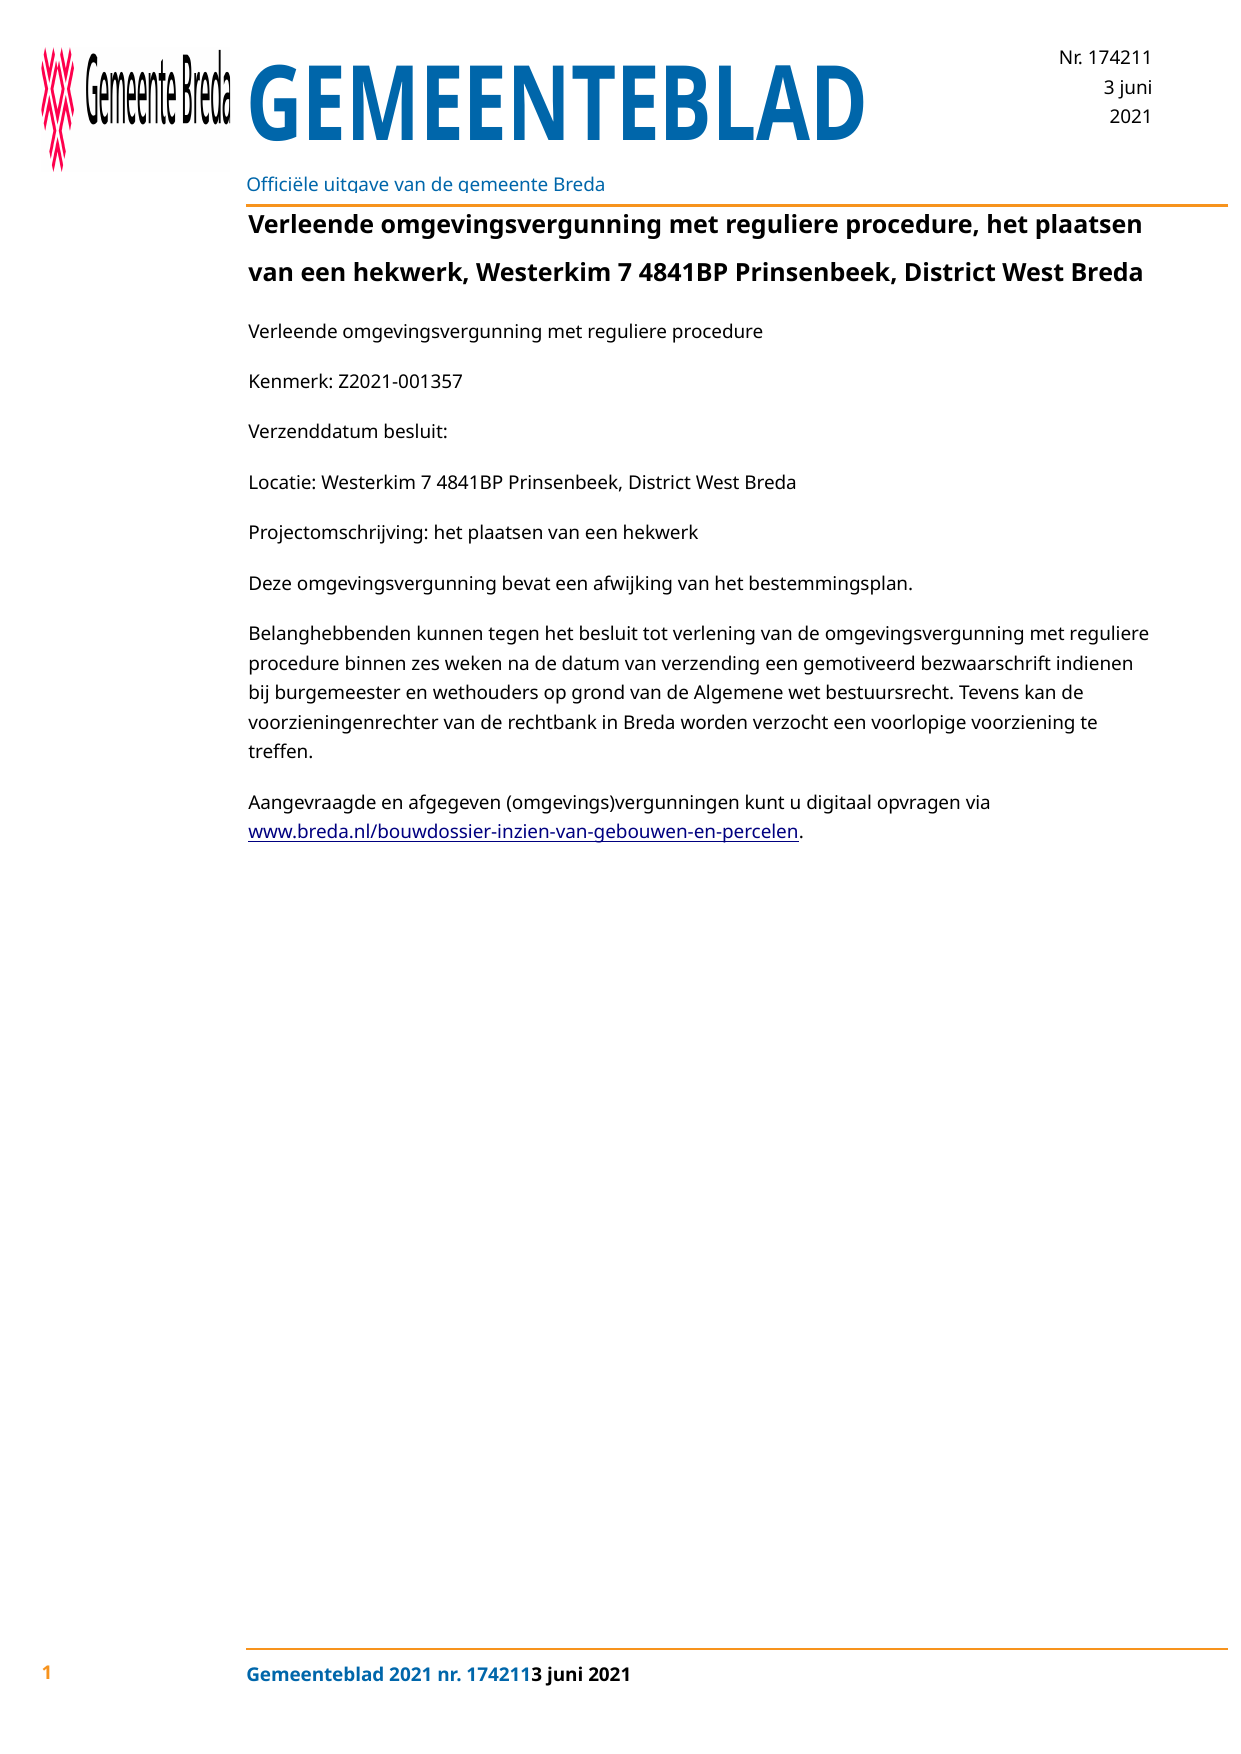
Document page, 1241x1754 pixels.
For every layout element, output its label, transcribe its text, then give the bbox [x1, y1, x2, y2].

text Belanghebbenden kunnen tegen het besluit tot verlening van de omgevingsvergunning met reguliere procedure binnen zes weken na de datum van verzending een gemotiveerd bezwaarschrift indienen bij burgemeester en wethouders op grond van de Algemene wet bestuursrecht. Tevens kan de voorzieningenrechter van de rechtbank in Breda worden verzocht een voorlopige voorziening te treffen. [248, 620, 1152, 764]
text Kenmerk: Z2021-001357 [248, 368, 1152, 394]
text Verleende omgevingsvergunning met reguliere procedure, het plaatsen van een hekwerk, Westerkim 7 4841BP Prinsenbeek, District West Breda [248, 207, 1152, 288]
text Projectomschrijving: het plaatsen van een hekwerk [248, 519, 1152, 545]
text Verzenddatum besluit: [248, 419, 1152, 444]
text Deze omgevingsvergunning bevat een afwijking van het bestemmingsplan. [248, 570, 1152, 596]
text Verleende omgevingsvergunning met reguliere procedure [248, 318, 1152, 344]
text Locatie: Westerkim 7 4841BP Prinsenbeek, District West Breda [248, 469, 1152, 495]
picture [41, 47, 231, 172]
text Aangevraagde en afgegeven (omgevings)vergunningen kunt u digitaal opvragen via www.breda.nl/bouwdossier-inzien-van-gebouwen-en-percelen. [248, 789, 1152, 844]
